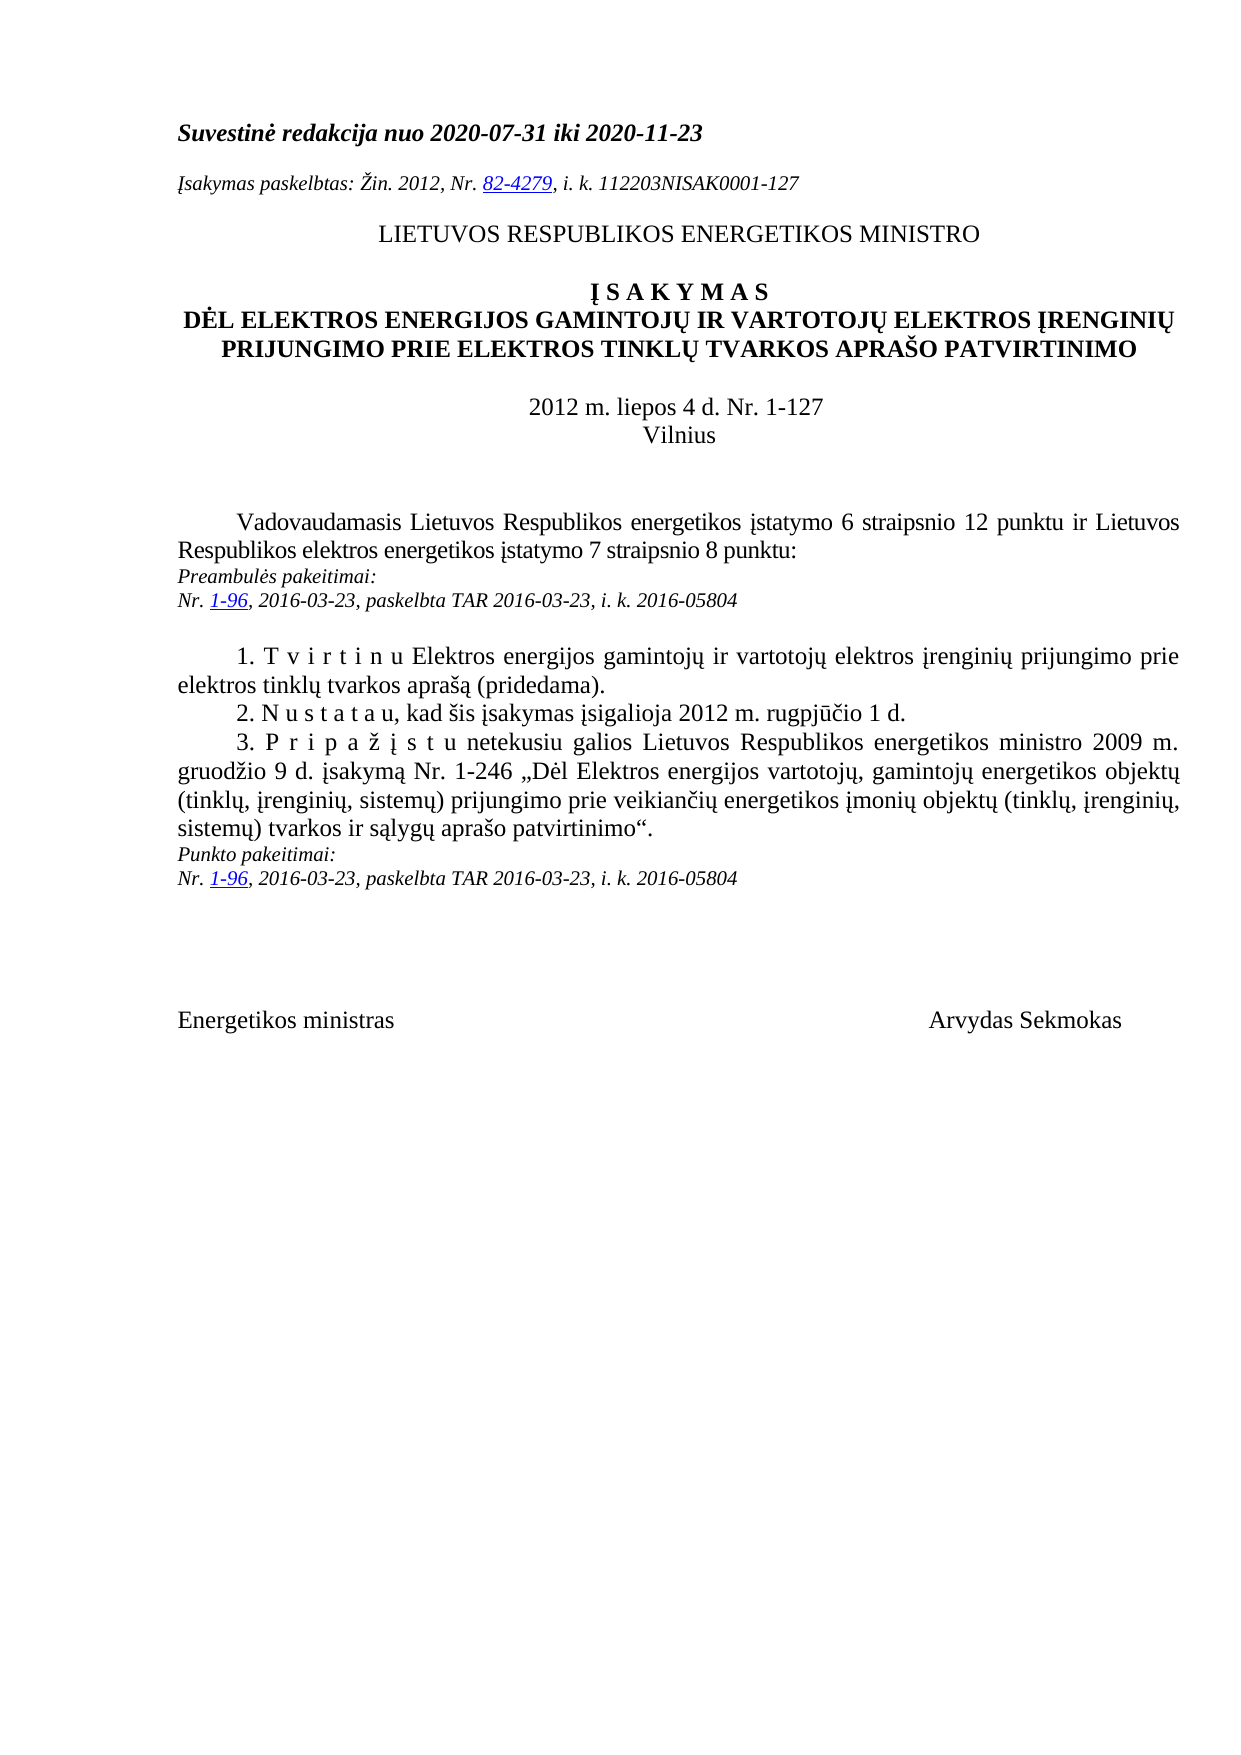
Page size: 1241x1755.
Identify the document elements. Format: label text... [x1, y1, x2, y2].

text į s a k y m a s [177, 277, 1181, 305]
text Vadovaudamasis Lietuvos Respublikos energetikos įstatymo 6 straipsnio 12 punktu ir Lietuvos Respublikos elektros energetikos įstatymo 7 straipsnio 8 punktu: [177, 507, 1181, 564]
text 3. P r i p a ž į s t u netekusiu galios Lietuvos Respublikos energetikos ministro 2009 m. gruodžio 9 d. įsakymą Nr. 1-246 „Dėl Elektros energijos vartotojų, gamintojų energetikos objektų (tinklų, įrenginių, sistemų) prijungimo prie veikiančių energetikos įmonių objektų (tinklų, įrenginių, sistemų) tvarkos ir sąlygų aprašo patvirtinimo“. [177, 727, 1181, 842]
text Preambulės pakeitimai: [177, 564, 1181, 588]
text LIETUVOS RESPUBLIKOS ENERGETIKOS MINISTRO [177, 219, 1181, 248]
text Energetikos ministras Arvydas Sekmokas [177, 1005, 1181, 1034]
text 1. T v i r t i n u Elektros energijos gamintojų ir vartotojų elektros įrenginių prijungimo prie elektros tinklų tvarkos aprašą (pridedama). [177, 641, 1181, 698]
text Nr. 1-96, 2016-03-23, paskelbta TAR 2016-03-23, i. k. 2016-05804 [177, 866, 1181, 890]
text 2. N u s t a t a u, kad šis įsakymas įsigalioja 2012 m. rugpjūčio 1 d. [177, 698, 1181, 727]
text Punkto pakeitimai: [177, 842, 1181, 866]
text 2012 m. liepos 4 d. Nr. 1-127 [177, 392, 1181, 420]
text Dėl ELEKTROS ENERGIJOS GAMINTOJŲ IR VARTOTOJŲ ELEKTROS ĮRENGINIŲ PRIJUNGIMO PRIE ELEKTROS TINKLŲ TVARKOS APRAŠO patvirtinimo [177, 305, 1181, 363]
text Suvestinė redakcija nuo 2020-07-31 iki 2020-11-23 [177, 118, 1181, 147]
text Nr. 1-96, 2016-03-23, paskelbta TAR 2016-03-23, i. k. 2016-05804 [177, 588, 1181, 612]
text Įsakymas paskelbtas: Žin. 2012, Nr. 82-4279, i. k. 112203NISAK0001-127 [177, 171, 1181, 195]
text Vilnius [177, 420, 1181, 449]
